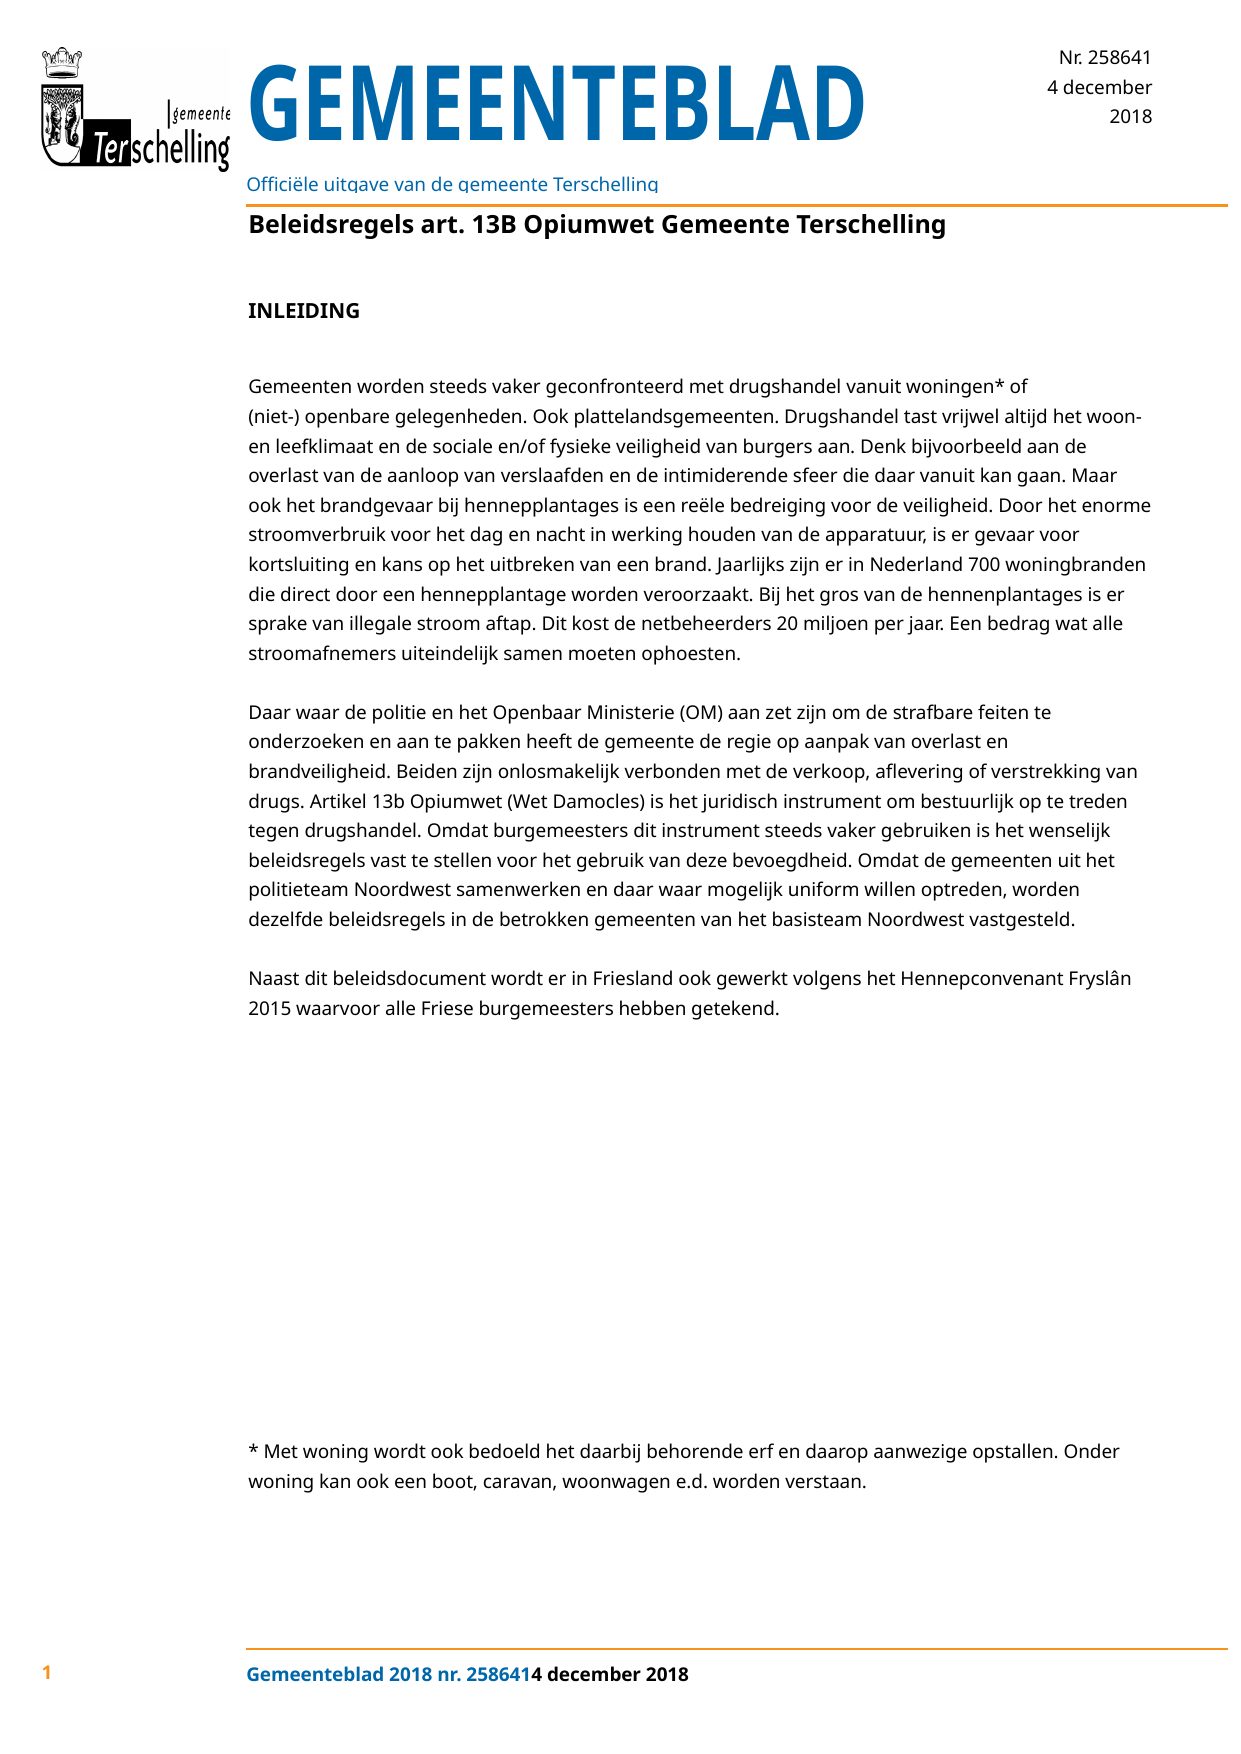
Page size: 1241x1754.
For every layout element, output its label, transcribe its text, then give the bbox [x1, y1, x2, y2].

text * Met woning wordt ook bedoeld het daarbij behorende erf en daarop aanwezige opstallen. Onder woning kan ook een boot, caravan, woonwagen e.d. worden verstaan. [248, 1439, 1152, 1494]
text Beleidsregels art. 13B Opiumwet Gemeente Terschelling [248, 207, 1152, 241]
text INLEIDING [248, 296, 1152, 324]
text Daar waar de politie en het Openbaar Ministerie (OM) aan zet zijn om de strafbare feiten te onderzoeken en aan te pakken heeft de gemeente de regie op aanpak van overlast en brandveiligheid. Beiden zijn onlosmakelijk verbonden met de verkoop, aflevering of verstrekking van drugs. Artikel 13b Opiumwet (Wet Damocles) is het juridisch instrument om bestuurlijk op te treden tegen drugshandel. Omdat burgemeesters dit instrument steeds vaker gebruiken is het wenselijk beleidsregels vast te stellen voor het gebruik van deze bevoegdheid. Omdat de gemeenten uit het politieteam Noordwest samenwerken en daar waar mogelijk uniform willen optreden, worden dezelfde beleidsregels in de betrokken gemeenten van het basisteam Noordwest vastgesteld. [248, 699, 1152, 932]
text Gemeenten worden steeds vaker geconfronteerd met drugshandel vanuit woningen* of [248, 374, 1152, 399]
picture [41, 47, 231, 172]
text (niet-) openbare gelegenheden. Ook plattelandsgemeenten. Drugshandel tast vrijwel altijd het woon- en leefklimaat en de sociale en/of fysieke veiligheid van burgers aan. Denk bijvoorbeeld aan de overlast van de aanloop van verslaafden en de intimiderende sfeer die daar vanuit kan gaan. Maar ook het brandgevaar bij hennepplantages is een reële bedreiging voor de veiligheid. Door het enorme stroomverbruik voor het dag en nacht in werking houden van de apparatuur, is er gevaar voor kortsluiting en kans op het uitbreken van een brand. Jaarlijks zijn er in Nederland 700 woningbranden die direct door een hennepplantage worden veroorzaakt. Bij het gros van de hennenplantages is er sprake van illegale stroom aftap. Dit kost de netbeheerders 20 miljoen per jaar. Een bedrag wat alle stroomafnemers uiteindelijk samen moeten ophoesten. [248, 403, 1152, 666]
text Naast dit beleidsdocument wordt er in Friesland ook gewerkt volgens het Hennepconvenant Fryslân 2015 waarvoor alle Friese burgemeesters hebben getekend. [248, 965, 1152, 1021]
